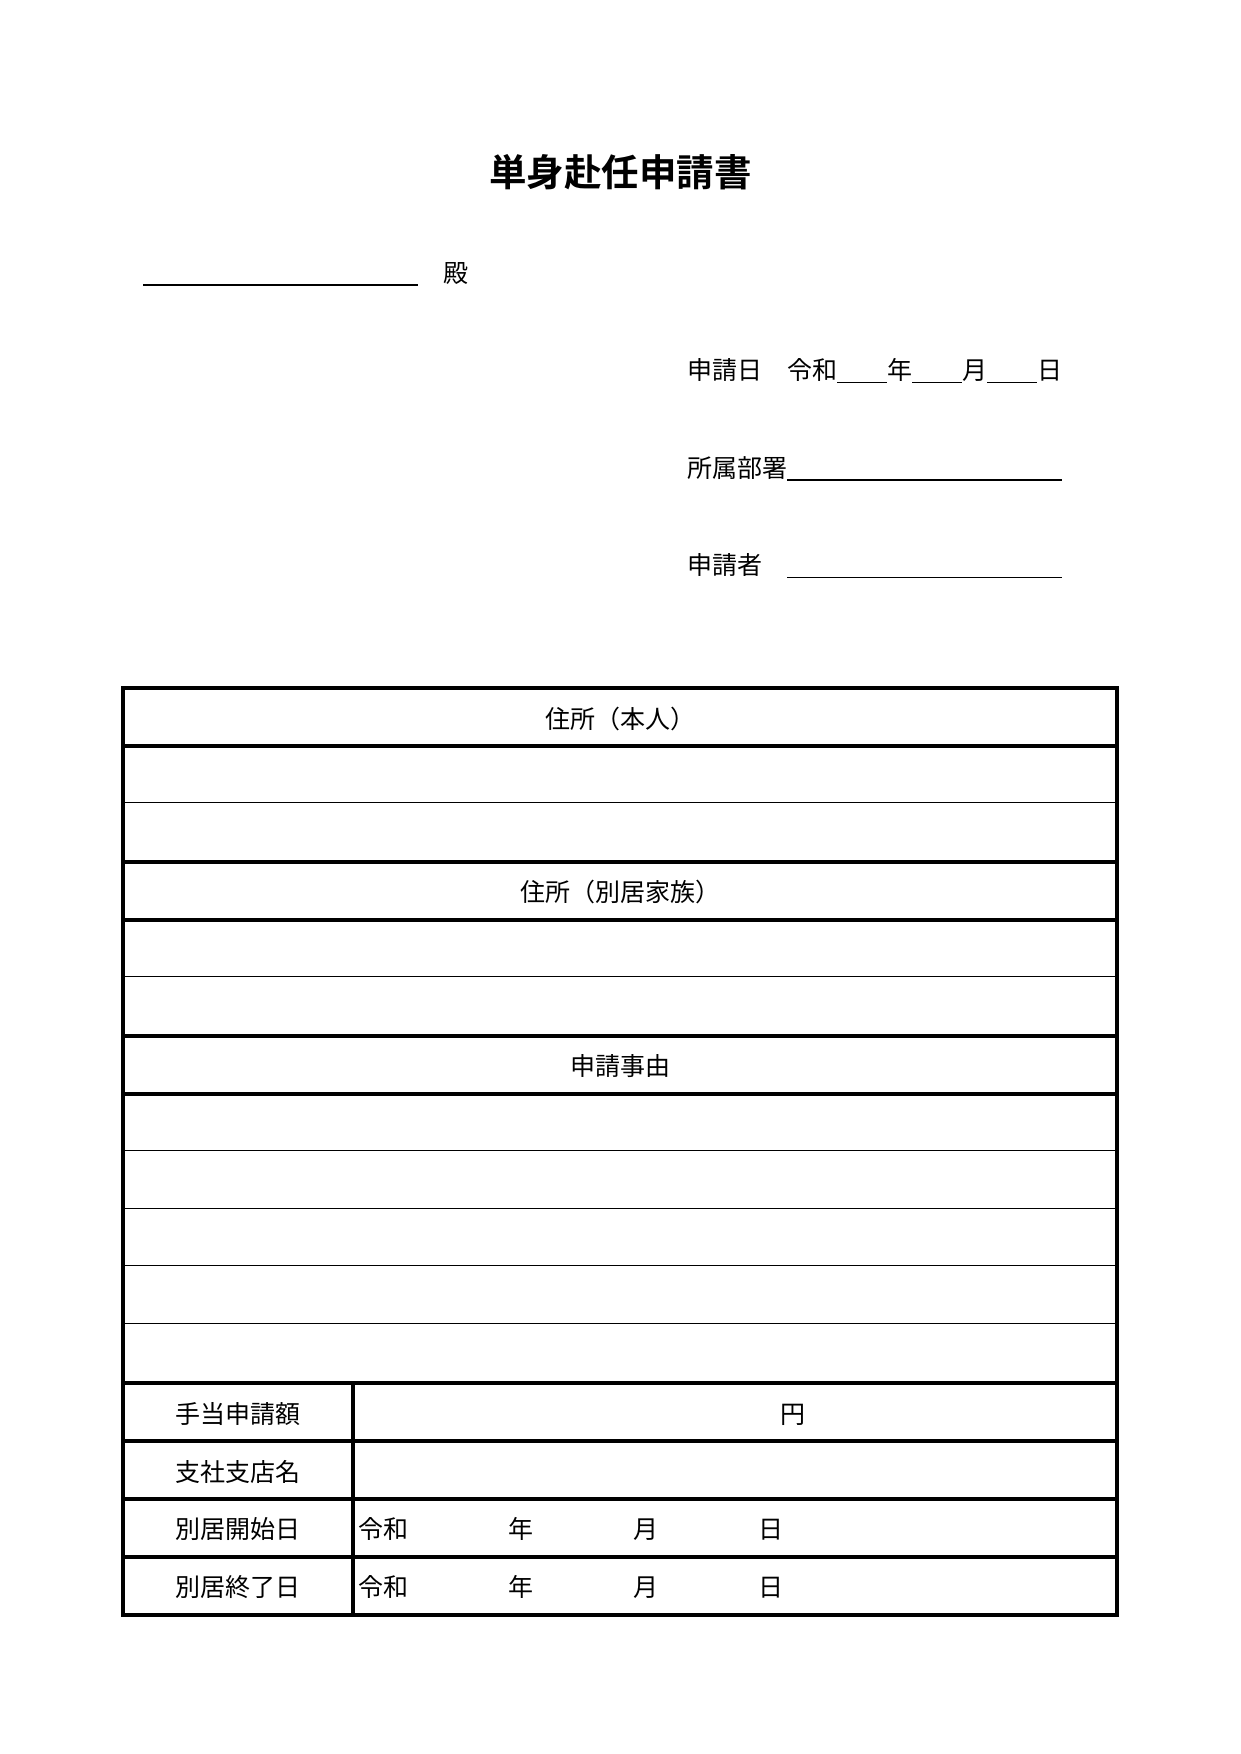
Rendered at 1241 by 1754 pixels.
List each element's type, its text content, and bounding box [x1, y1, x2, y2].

table_cell [125, 1096, 1115, 1149]
table_cell 別居開始日 [125, 1501, 351, 1555]
table_cell [125, 1324, 1115, 1381]
table_cell [355, 1385, 774, 1439]
title 単身赴任申請書 [118, 143, 1122, 197]
text 申請者 [687, 546, 1122, 582]
table_cell [355, 1443, 1115, 1497]
table_header 住所（本人） [125, 690, 1115, 744]
text 殿 [118, 253, 1122, 289]
table_cell [125, 922, 1115, 976]
table_cell [125, 1266, 1115, 1323]
table_cell 手当申請額 [125, 1385, 351, 1439]
table_cell 円 [775, 1385, 1115, 1439]
table_cell 令和 年 月 日 [355, 1501, 1115, 1555]
table_cell [125, 803, 1115, 860]
table_cell [125, 1151, 1115, 1207]
text 申請日 令和 年 月 日 [687, 351, 1122, 387]
table_cell 令和 年 月 日 [355, 1559, 1115, 1613]
table_cell 支社支店名 [125, 1443, 351, 1497]
table_cell 別居終了日 [125, 1559, 351, 1613]
table_cell 申請事由 [125, 1038, 1115, 1092]
table_cell [125, 1209, 1115, 1265]
table_cell 住所（別居家族） [125, 864, 1115, 918]
table_cell [125, 748, 1115, 802]
table_cell [125, 977, 1115, 1034]
text 所属部署 [687, 448, 1122, 484]
